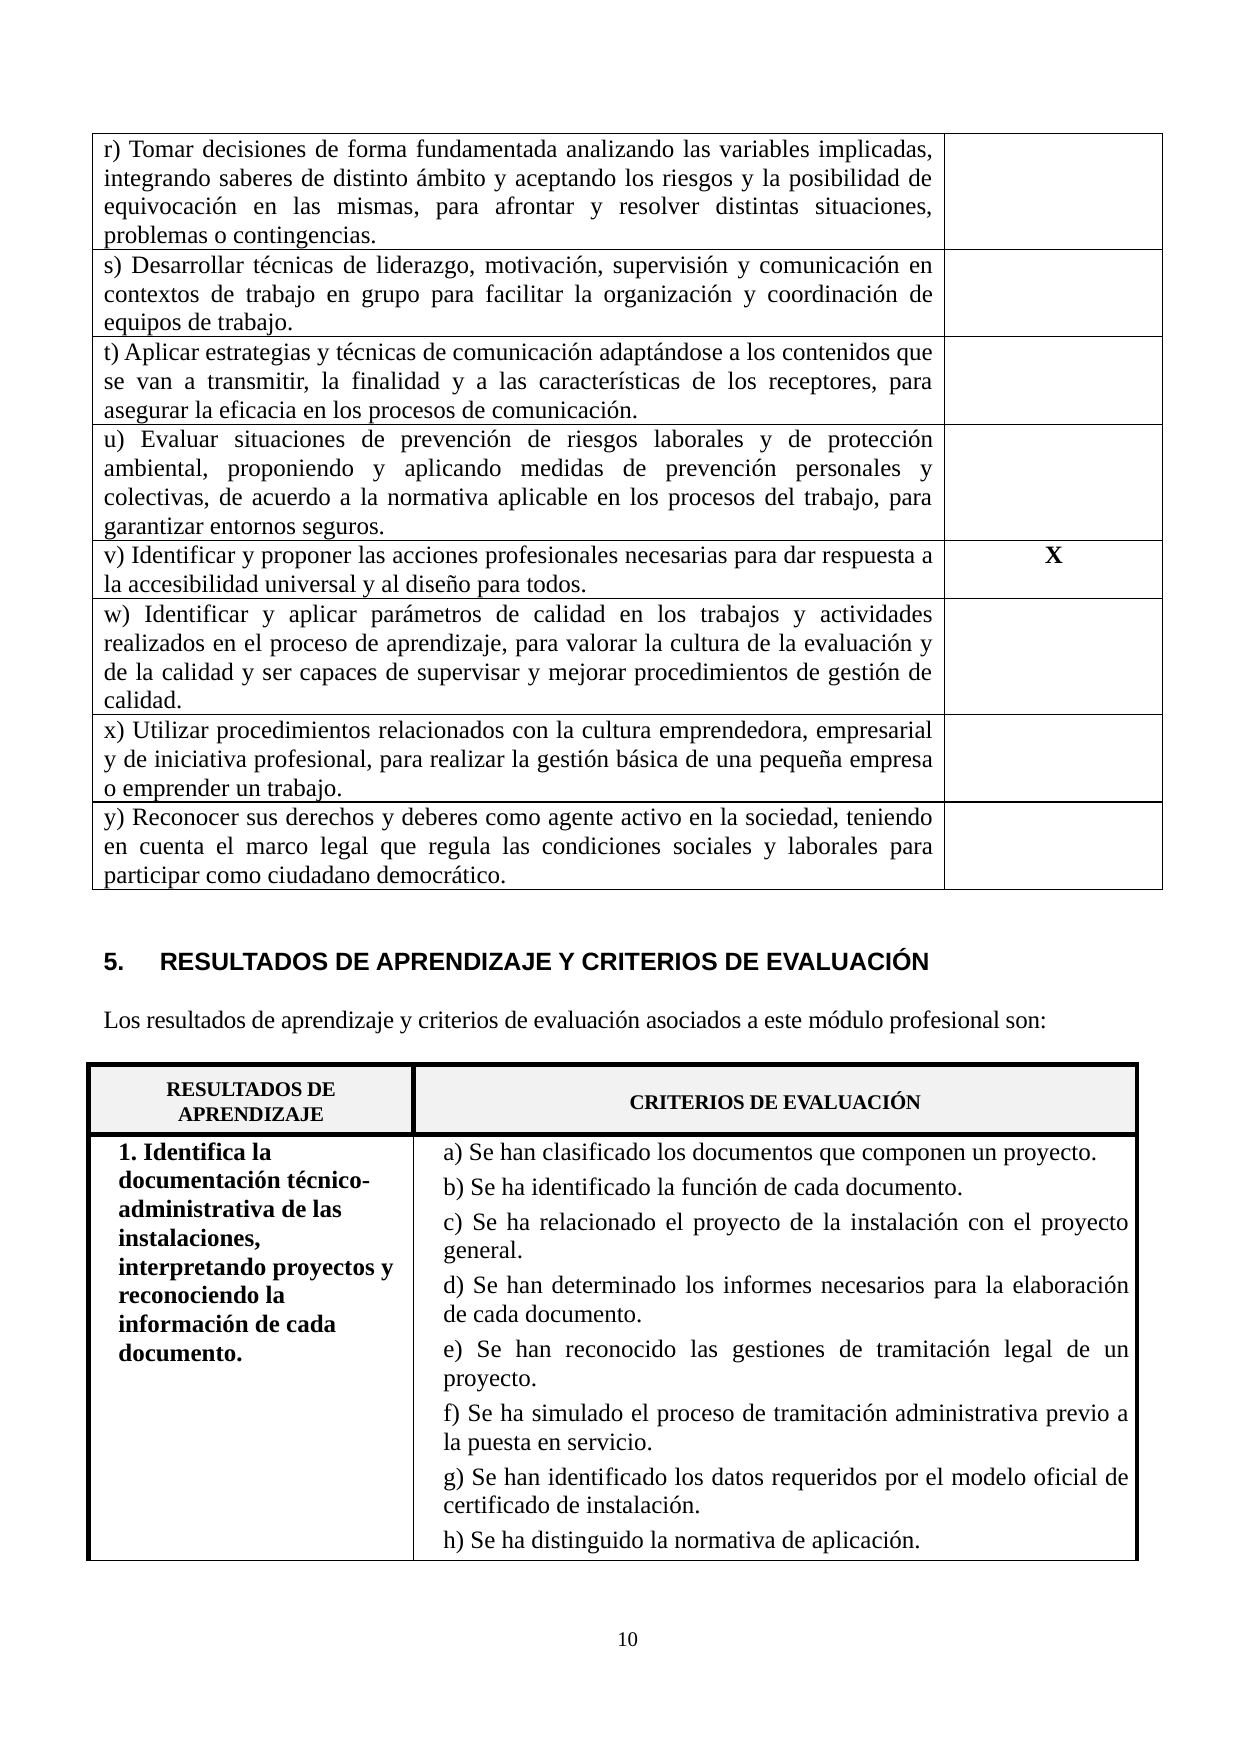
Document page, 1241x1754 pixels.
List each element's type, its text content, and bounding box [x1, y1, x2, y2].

table_cell u) Evaluar situaciones de prevención de riesgos laborales y de protección ambiental, proponiendo y aplicando medidas de prevención personales y colectivas, de acuerdo a la normativa aplicable en los procesos del trabajo, para garantizar entornos seguros. [93, 425, 944, 539]
table_cell [945, 599, 1162, 714]
table_cell X [945, 541, 1162, 598]
table_header CRITERIOS DE EVALUACIÓN [416, 1067, 1135, 1132]
table_cell [945, 134, 1162, 249]
table_cell [945, 250, 1162, 336]
table_cell [945, 425, 1162, 539]
table_cell v) Identificar y proponer las acciones profesionales necesarias para dar respuesta a la accesibilidad universal y al diseño para todos. [93, 541, 944, 598]
table_cell [945, 715, 1162, 801]
table_header RESULTADOS DE APRENDIZAJE [91, 1067, 411, 1132]
table_cell 1. Identifica la documentación técnico-administrativa de las instalaciones, interpretando proyectos y reconociendo la información de cada documento. [91, 1137, 413, 1560]
table_cell a) Se han clasificado los documentos que componen un proyecto. b) Se ha identificado la función de cada documento. c) Se ha relacionado el proyecto de la instalación con el proyecto general. d) Se han determinado los informes necesarios para la elaboración de cada documento. e) Se han reconocido las gestiones de tramitación legal de un proyecto. f) Se ha simulado el proceso de tramitación administrativa previo a la puesta en servicio. g) Se han identificado los datos requeridos por el modelo oficial de certificado de instalación. h) Se ha distinguido la normativa de aplicación. [414, 1137, 1135, 1560]
table_cell r) Tomar decisiones de forma fundamentada analizando las variables implicadas, integrando saberes de distinto ámbito y aceptando los riesgos y la posibilidad de equivocación en las mismas, para afrontar y resolver distintas situaciones, problemas o contingencias. [93, 134, 944, 249]
text Los resultados de aprendizaje y criterios de evaluación asociados a este módulo profesional son: [103, 1005, 1152, 1033]
table_cell s) Desarrollar técnicas de liderazgo, motivación, supervisión y comunicación en contextos de trabajo en grupo para facilitar la organización y coordinación de equipos de trabajo. [93, 250, 944, 336]
table_cell t) Aplicar estrategias y técnicas de comunicación adaptándose a los contenidos que se van a transmitir, la finalidad y a las características de los receptores, para asegurar la eficacia en los procesos de comunicación. [93, 337, 944, 423]
subtitle RESULTADOS DE APRENDIZAJE Y CRITERIOS DE EVALUACIÓN [103, 947, 1152, 976]
table_cell x) Utilizar procedimientos relacionados con la cultura emprendedora, empresarial y de iniciativa profesional, para realizar la gestión básica de una pequeña empresa o emprender un trabajo. [93, 715, 944, 801]
table_cell [945, 337, 1162, 423]
table_cell w) Identificar y aplicar parámetros de calidad en los trabajos y actividades realizados en el proceso de aprendizaje, para valorar la cultura de la evaluación y de la calidad y ser capaces de supervisar y mejorar procedimientos de gestión de calidad. [93, 599, 944, 714]
table_cell [945, 803, 1162, 889]
table_cell y) Reconocer sus derechos y deberes como agente activo en la sociedad, teniendo en cuenta el marco legal que regula las condiciones sociales y laborales para participar como ciudadano democrático. [93, 803, 944, 889]
